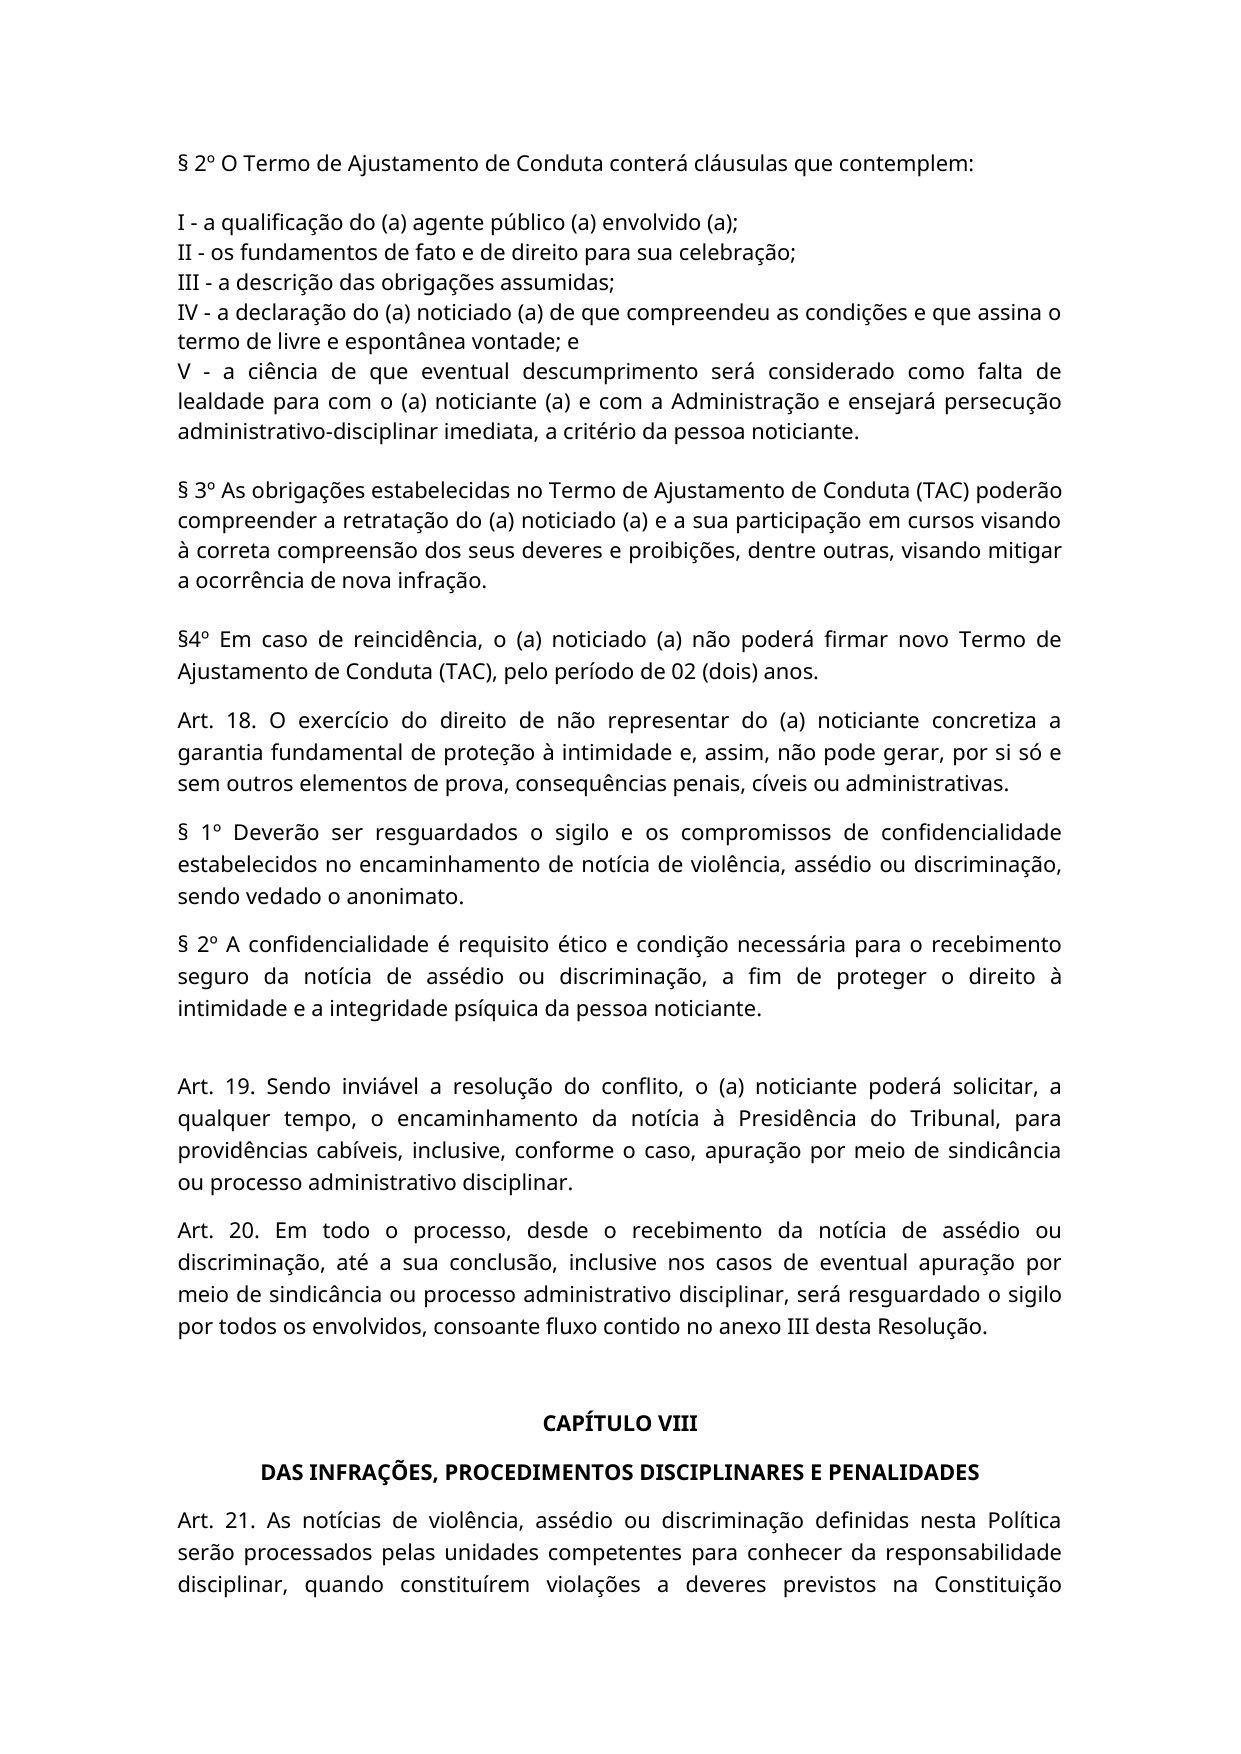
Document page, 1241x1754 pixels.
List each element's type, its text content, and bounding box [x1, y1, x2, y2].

text § 3º As obrigações estabelecidas no Termo de Ajustamento de Conduta (TAC) poderão compreender a retratação do (a) noticiado (a) e a sua participação em cursos visando à correta compreensão dos seus deveres e proibições, dentre outras, visando mitigar a ocorrência de nova infração. [177, 475, 1063, 594]
text IV - a declaração do (a) noticiado (a) de que compreendeu as condições e que assina o termo de livre e espontânea vontade; e [177, 297, 1063, 356]
text § 2º A confidencialidade é requisito ético e condição necessária para o recebimento seguro da notícia de assédio ou discriminação, a fim de proteger o direito à intimidade e a integridade psíquica da pessoa noticiante. [177, 929, 1063, 1023]
text CAPÍTULO VIII [177, 1408, 1063, 1438]
text Art. 21. As notícias de violência, assédio ou discriminação definidas nesta Política serão processados pelas unidades competentes para conhecer da responsabilidade disciplinar, quando constituírem violações a deveres previstos na Constituição [177, 1505, 1063, 1599]
text V - a ciência de que eventual descumprimento será considerado como falta de lealdade para com o (a) noticiante (a) e com a Administração e ensejará persecução administrativo-disciplinar imediata, a critério da pessoa noticiante. [177, 356, 1063, 446]
text §4º Em caso de reincidência, o (a) noticiado (a) não poderá firmar novo Termo de Ajustamento de Conduta (TAC), pelo período de 02 (dois) anos. [177, 624, 1063, 686]
text II - os fundamentos de fato e de direito para sua celebração; [177, 237, 1063, 267]
text Art. 20. Em todo o processo, desde o recebimento da notícia de assédio ou discriminação, até a sua conclusão, inclusive nos casos de eventual apuração por meio de sindicância ou processo administrativo disciplinar, será resguardado o sigilo por todos os envolvidos, consoante fluxo contido no anexo III desta Resolução. [177, 1216, 1063, 1341]
text I - a qualificação do (a) agente público (a) envolvido (a); [177, 207, 1063, 237]
text Art. 19. Sendo inviável a resolução do conflito, o (a) noticiante poderá solicitar, a qualquer tempo, o encaminhamento da notícia à Presidência do Tribunal, para providências cabíveis, inclusive, conforme o caso, apuração por meio de sindicância ou processo administrativo disciplinar. [177, 1071, 1063, 1197]
text Art. 18. O exercício do direito de não representar do (a) noticiante concretiza a garantia fundamental de proteção à intimidade e, assim, não pode gerar, por si só e sem outros elementos de prova, consequências penais, cíveis ou administrativas. [177, 705, 1063, 798]
text DAS INFRAÇÕES, PROCEDIMENTOS DISCIPLINARES E PENALIDADES [177, 1457, 1063, 1487]
text III - a descrição das obrigações assumidas; [177, 267, 1063, 297]
text § 1º Deverão ser resguardados o sigilo e os compromissos de confidencialidade estabelecidos no encaminhamento de notícia de violência, assédio ou discriminação, sendo vedado o anonimato. [177, 817, 1063, 911]
text § 2º O Termo de Ajustamento de Conduta conterá cláusulas que contemplem: [177, 148, 1063, 177]
